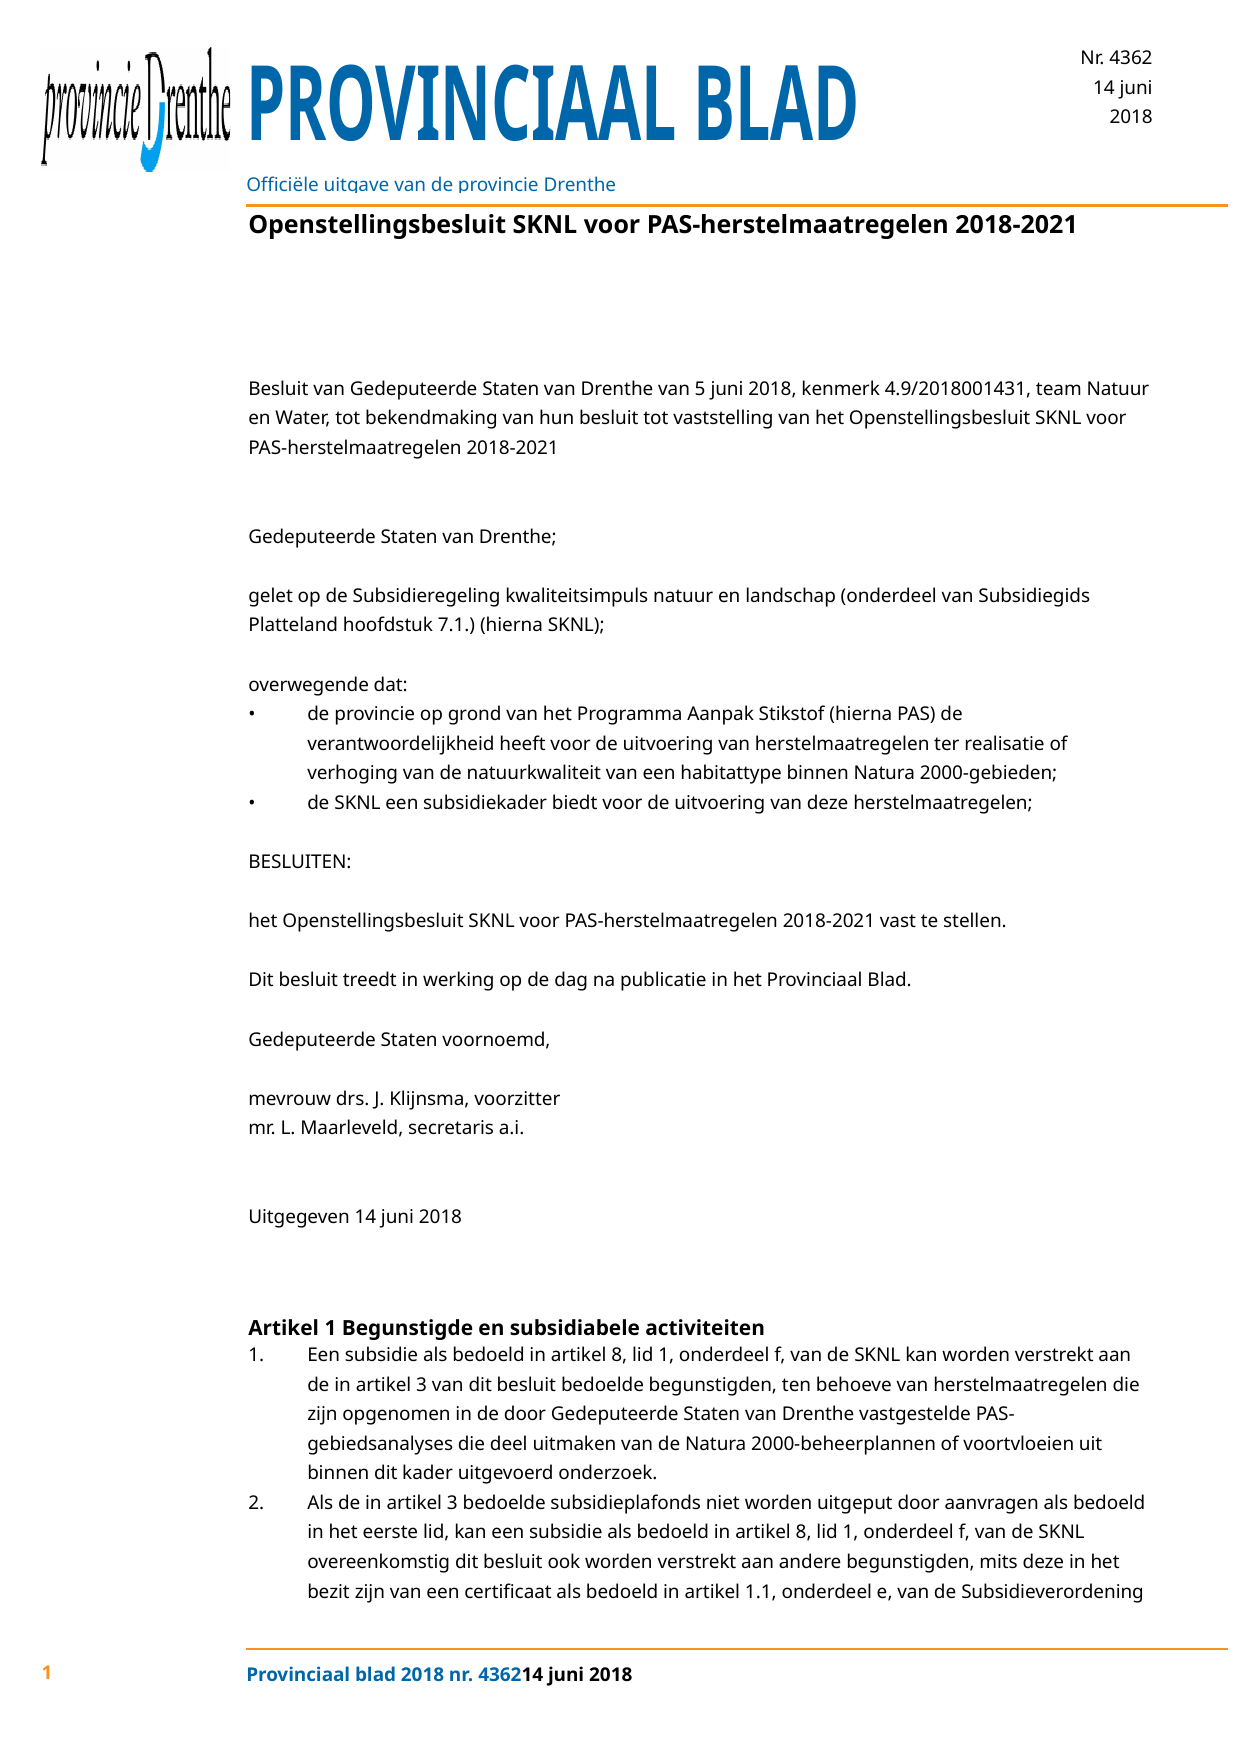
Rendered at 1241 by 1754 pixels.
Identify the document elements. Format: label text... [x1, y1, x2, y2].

text Artikel 1 Begunstigde en subsidiabele activiteiten [248, 1313, 1152, 1341]
list Een subsidie als bedoeld in artikel 8, lid 1, onderdeel f, van de SKNL kan worden verstrekt aan de in artikel 3 van dit besluit bedoelde begunstigden, ten behoeve van herstelmaatregelen die zijn opgenomen in de door Gedeputeerde Staten van Drenthe vastgestelde PAS-gebiedsanalyses die deel uitmaken van de Natura 2000-beheerplannen of voortvloeien uit binnen dit kader uitgevoerd onderzoek. [248, 1341, 1152, 1485]
list de SKNL een subsidiekader biedt voor de uitvoering van deze herstelmaatregelen; [248, 789, 1152, 815]
text overwegende dat: [248, 671, 1152, 696]
picture [41, 47, 231, 172]
text Gedeputeerde Staten van Drenthe; [248, 523, 1152, 548]
list Als de in artikel 3 bedoelde subsidieplafonds niet worden uitgeput door aanvragen als bedoeld in het eerste lid, kan een subsidie als bedoeld in artikel 8, lid 1, onderdeel f, van de SKNL overeenkomstig dit besluit ook worden verstrekt aan andere begunstigden, mits deze in het bezit zijn van een certificaat als bedoeld in artikel 1.1, onderdeel e, van de Subsidieverordening [248, 1489, 1152, 1604]
text Openstellingsbesluit SKNL voor PAS-herstelmaatregelen 2018-2021 [248, 207, 1152, 241]
list de provincie op grond van het Programma Aanpak Stikstof (hierna PAS) de verantwoordelijkheid heeft voor de uitvoering van herstelmaatregelen ter realisatie of verhoging van de natuurkwaliteit van een habitattype binnen Natura 2000-gebieden; [248, 700, 1152, 785]
text Gedeputeerde Staten voornoemd, [248, 1026, 1152, 1051]
text Dit besluit treedt in werking op de dag na publicatie in het Provinciaal Blad. [248, 967, 1152, 992]
text Uitgegeven 14 juni 2018 [248, 1203, 1152, 1229]
text gelet op de Subsidieregeling kwaliteitsimpuls natuur en landschap (onderdeel van Subsidiegids Platteland hoofdstuk 7.1.) (hierna SKNL); [248, 582, 1152, 637]
text mr. L. Maarleveld, secretaris a.i. [248, 1114, 1152, 1140]
text Besluit van Gedeputeerde Staten van Drenthe van 5 juni 2018, kenmerk 4.9/2018001431, team Natuur en Water, tot bekendmaking van hun besluit tot vaststelling van het Openstellingsbesluit SKNL voor PAS-herstelmaatregelen 2018-2021 [248, 375, 1152, 460]
text mevrouw drs. J. Klijnsma, voorzitter [248, 1085, 1152, 1111]
text het Openstellingsbesluit SKNL voor PAS-herstelmaatregelen 2018-2021 vast te stellen. [248, 907, 1152, 933]
text BESLUITEN: [248, 848, 1152, 874]
